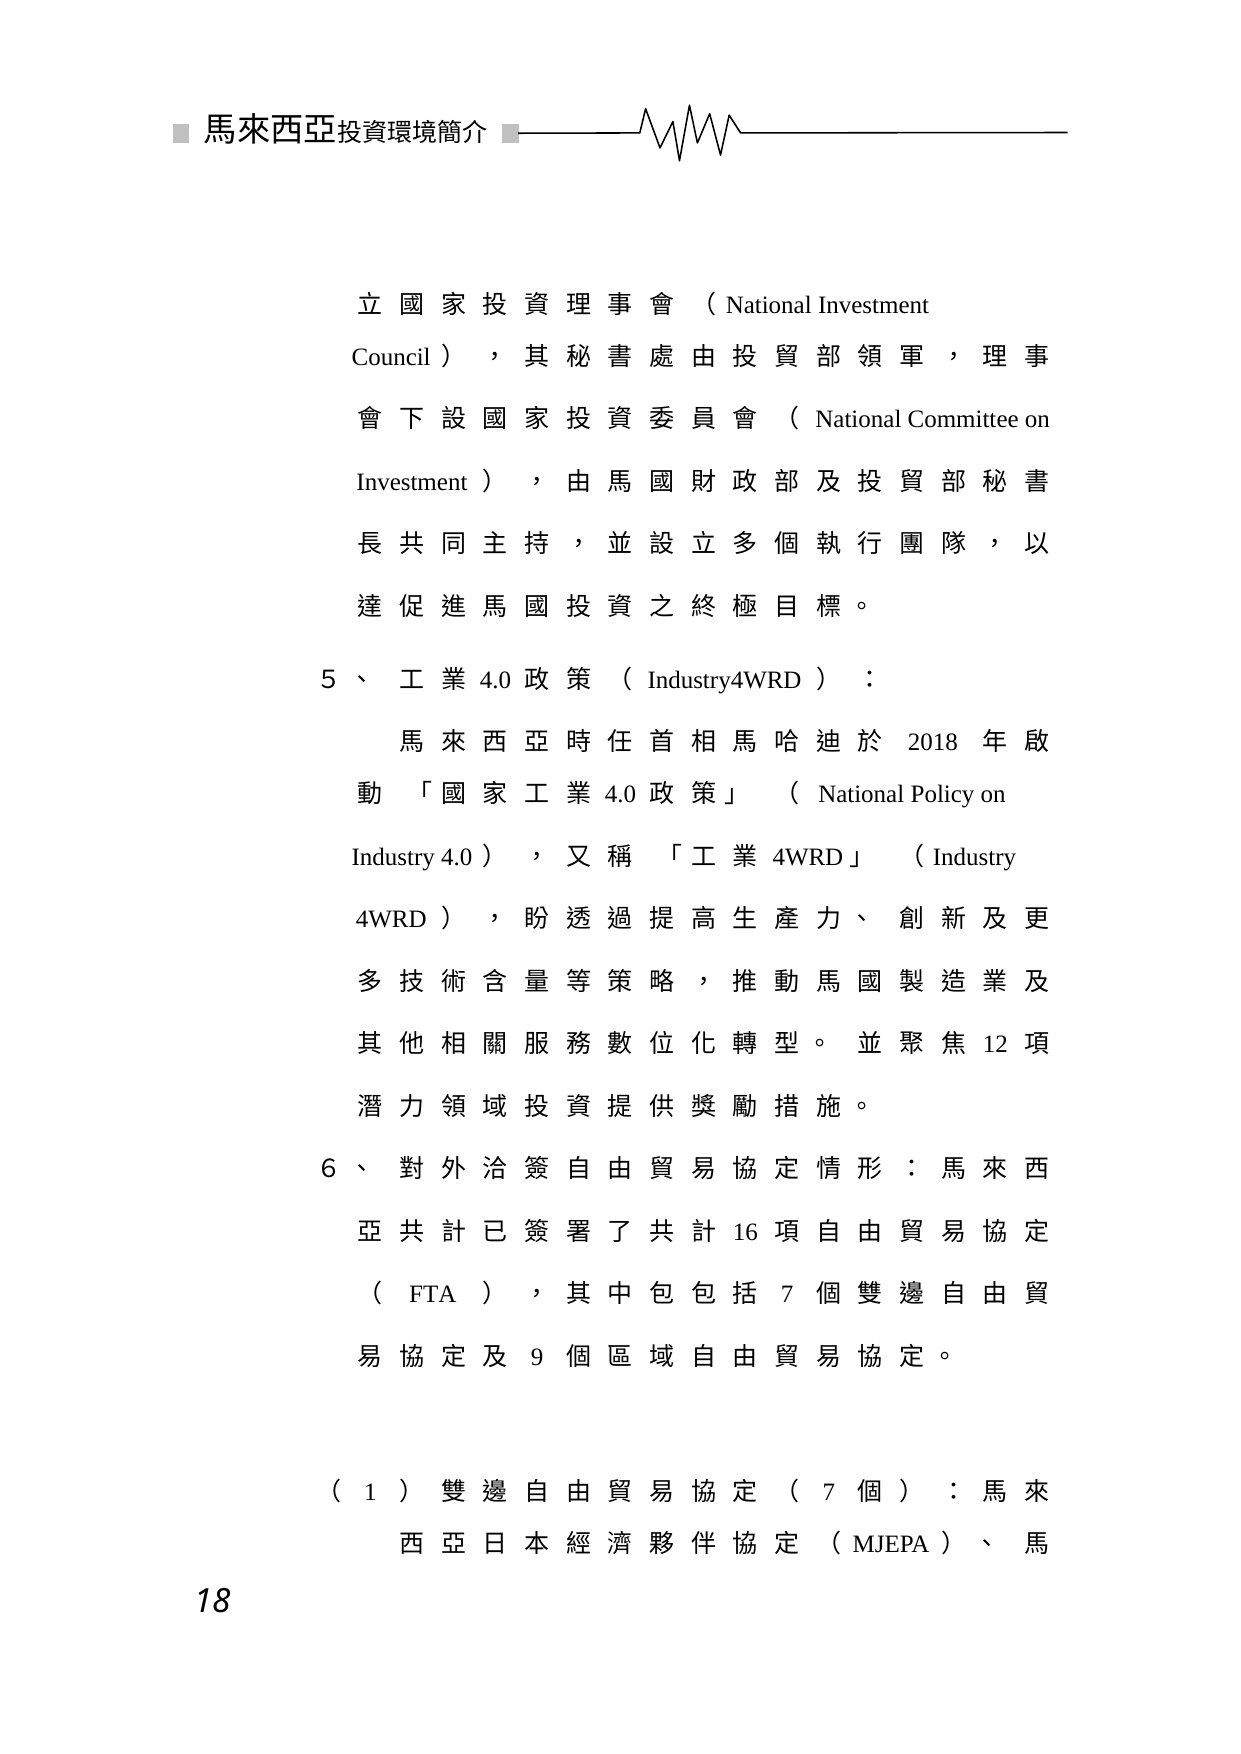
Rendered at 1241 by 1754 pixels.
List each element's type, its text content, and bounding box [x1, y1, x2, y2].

text ５、工業4.0政策（Industry4WRD）： [281, 625, 1058, 688]
text 立國家投資理事會（National Investment Council），其秘書處由投貿部領軍，理事會下設國家投資委員會（National Committee on Investment），由馬國財政部及投貿部秘書長共同主持，並設立多個執行團隊，以達促進馬國投資之終極目標。 [330, 250, 1058, 625]
text ６、對外洽簽自由貿易協定情形：馬來西亞共計已簽署了共計16項自由貿易協定（FTA），其中包包括7個雙邊自由貿易協定及9個區域自由貿易協定。 [281, 1125, 1058, 1375]
text 馬來西亞時任首相馬哈迪於2018年啟動「國家工業4.0政策」（National Policy on Industry 4.0），又稱「工業4WRD」（Industry 4WRD），盼透過提高生產力、創新及更多技術含量等策略，推動馬國製造業及其他相關服務數位化轉型。並聚焦12項潛力領域投資提供獎勵措施。 [330, 688, 1058, 1125]
text （1）雙邊自由貿易協定（7個）：馬來西亞日本經濟夥伴協定（MJEPA）、馬 [306, 1438, 1058, 1563]
